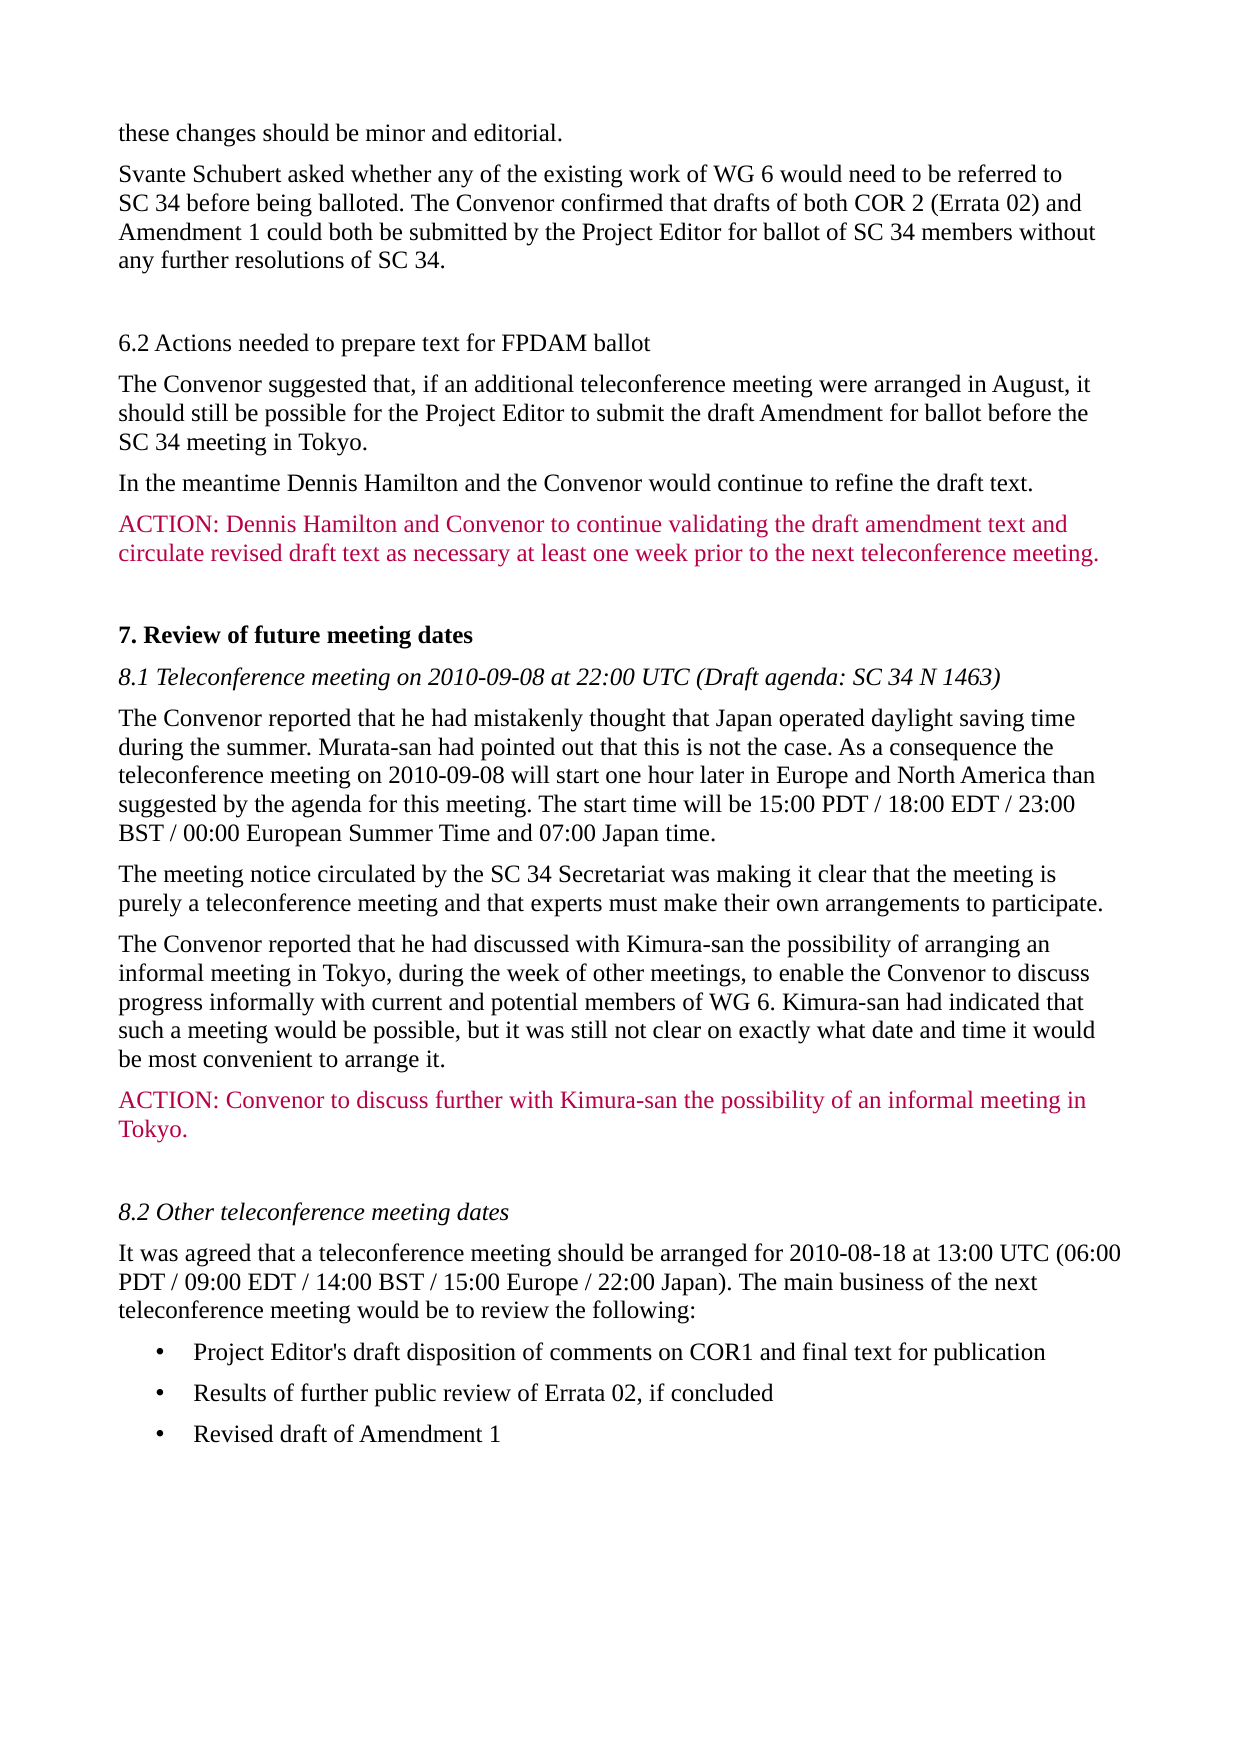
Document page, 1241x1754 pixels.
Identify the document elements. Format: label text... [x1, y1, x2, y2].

list Project Editor's draft disposition of comments on COR1 and final text for publication [156, 1337, 1122, 1366]
text ACTION: Convenor to discuss further with Kimura-san the possibility of an informal meeting in Tokyo. [118, 1086, 1122, 1143]
text It was agreed that a teleconference meeting should be arranged for 2010-08-18 at 13:00 UTC (06:00 PDT / 09:00 EDT / 14:00 BST / 15:00 Europe / 22:00 Japan). The main business of the next teleconference meeting would be to review the following: [118, 1238, 1122, 1324]
text The Convenor reported that he had discussed with Kimura-san the possibility of arranging an informal meeting in Tokyo, during the week of other meetings, to enable the Convenor to discuss progress informally with current and potential members of WG 6. Kimura-san had indicated that such a meeting would be possible, but it was still not clear on exactly what date and time it would be most convenient to arrange it. [118, 929, 1122, 1073]
text Svante Schubert asked whether any of the existing work of WG 6 would need to be referred to SC 34 before being balloted. The Convenor confirmed that drafts of both COR 2 (Errata 02) and Amendment 1 could both be submitted by the Project Editor for ballot of SC 34 members without any further resolutions of SC 34. [118, 159, 1122, 274]
text The meeting notice circulated by the SC 34 Secretariat was making it clear that the meeting is purely a teleconference meeting and that experts must make their own arrangements to participate. [118, 859, 1122, 917]
list Results of further public review of Errata 02, if concluded [156, 1378, 1122, 1407]
text 6.2 Actions needed to prepare text for FPDAM ballot [118, 328, 1122, 357]
list Revised draft of Amendment 1 [156, 1419, 1122, 1448]
text 8.1 Teleconference meeting on 2010-09-08 at 22:00 UTC (Draft agenda: SC 34 N 1463) [118, 662, 1122, 691]
text ACTION: Dennis Hamilton and Convenor to continue validating the draft amendment text and circulate revised draft text as necessary at least one week prior to the next teleconference meeting. [118, 509, 1122, 567]
text The Convenor suggested that, if an additional teleconference meeting were arranged in August, it should still be possible for the Project Editor to submit the draft Amendment for ballot before the SC 34 meeting in Tokyo. [118, 369, 1122, 456]
text In the meantime Dennis Hamilton and the Convenor would continue to refine the draft text. [118, 468, 1122, 497]
text 7. Review of future meeting dates [118, 621, 1122, 649]
text The Convenor reported that he had mistakenly thought that Japan operated daylight saving time during the summer. Murata-san had pointed out that this is not the case. As a consequence the teleconference meeting on 2010-09-08 will start one hour later in Europe and North America than suggested by the agenda for this meeting. The start time will be 15:00 PDT / 18:00 EDT / 23:00 BST / 00:00 European Summer Time and 07:00 Japan time. [118, 703, 1122, 847]
text these changes should be minor and editorial. [118, 118, 1122, 147]
text 8.2 Other teleconference meeting dates [118, 1197, 1122, 1226]
